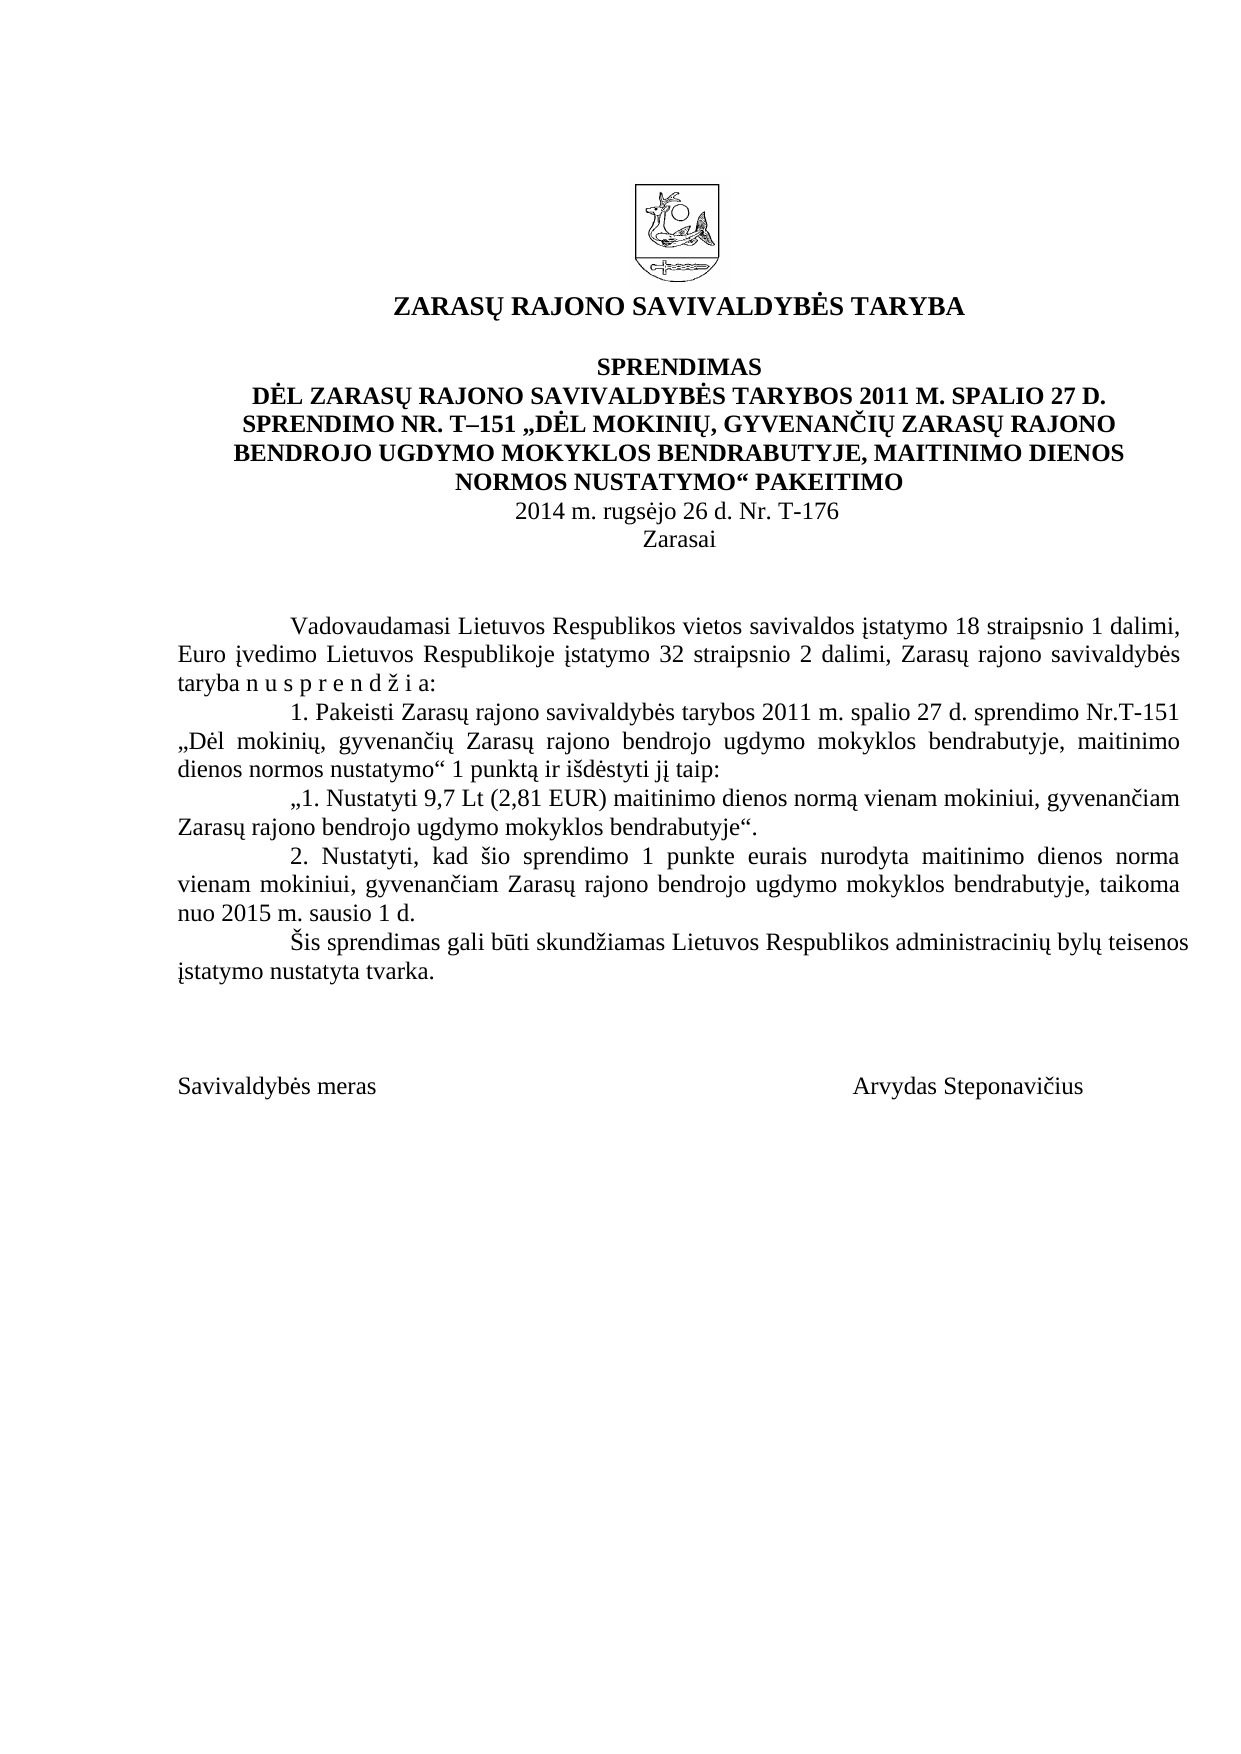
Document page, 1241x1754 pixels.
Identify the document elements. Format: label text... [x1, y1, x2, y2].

text SPRENDIMAS [177, 352, 1181, 381]
text Vadovaudamasi Lietuvos Respublikos vietos savivaldos įstatymo 18 straipsnio 1 dalimi, Euro įvedimo Lietuvos Respublikoje įstatymo 32 straipsnio 2 dalimi, Zarasų rajono savivaldybės taryba n u s p r e n d ž i a: [177, 611, 1181, 697]
text Zarasų rajono savivaldybės TARYBA [177, 290, 1181, 321]
text „1. Nustatyti 9,7 Lt (2,81 EUR) maitinimo dienos normą vienam mokiniui, gyvenančiam Zarasų rajono bendrojo ugdymo mokyklos bendrabutyje“. [177, 783, 1181, 841]
text Zarasai [177, 524, 1181, 553]
text 2. Nustatyti, kad šio sprendimo 1 punkte eurais nurodyta maitinimo dienos norma vienam mokiniui, gyvenančiam Zarasų rajono bendrojo ugdymo mokyklos bendrabutyje, taikoma nuo 2015 m. sausio 1 d. [177, 841, 1181, 927]
text DĖL ZARASŲ RAJONO SAVIVALDYBĖS TARYBOS 2011 M. SPALIO 27 D. SPRENDIMO NR. T–151 „DĖL MOKINIŲ, GYVENANČIŲ ZARASŲ RAJONO BENDROJO UGDYMO MOKYKLOS BENDRABUTYJE, MAITINIMO DIENOS NORMOS NUSTATYMO“ PAKEITIMO [177, 381, 1181, 496]
text 1. Pakeisti Zarasų rajono savivaldybės tarybos 2011 m. spalio 27 d. sprendimo Nr.T-151 „Dėl mokinių, gyvenančių Zarasų rajono bendrojo ugdymo mokyklos bendrabutyje, maitinimo dienos normos nustatymo“ 1 punktą ir išdėstyti jį taip: [177, 697, 1181, 783]
text Savivaldybės meras Arvydas Steponavičius [177, 1071, 1181, 1099]
text 2014 m. rugsėjo 26 d. Nr. T-176 [177, 496, 1181, 524]
text Šis sprendimas gali būti skundžiamas Lietuvos Respublikos administracinių bylų teisenos įstatymo nustatyta tvarka. [177, 927, 1190, 984]
